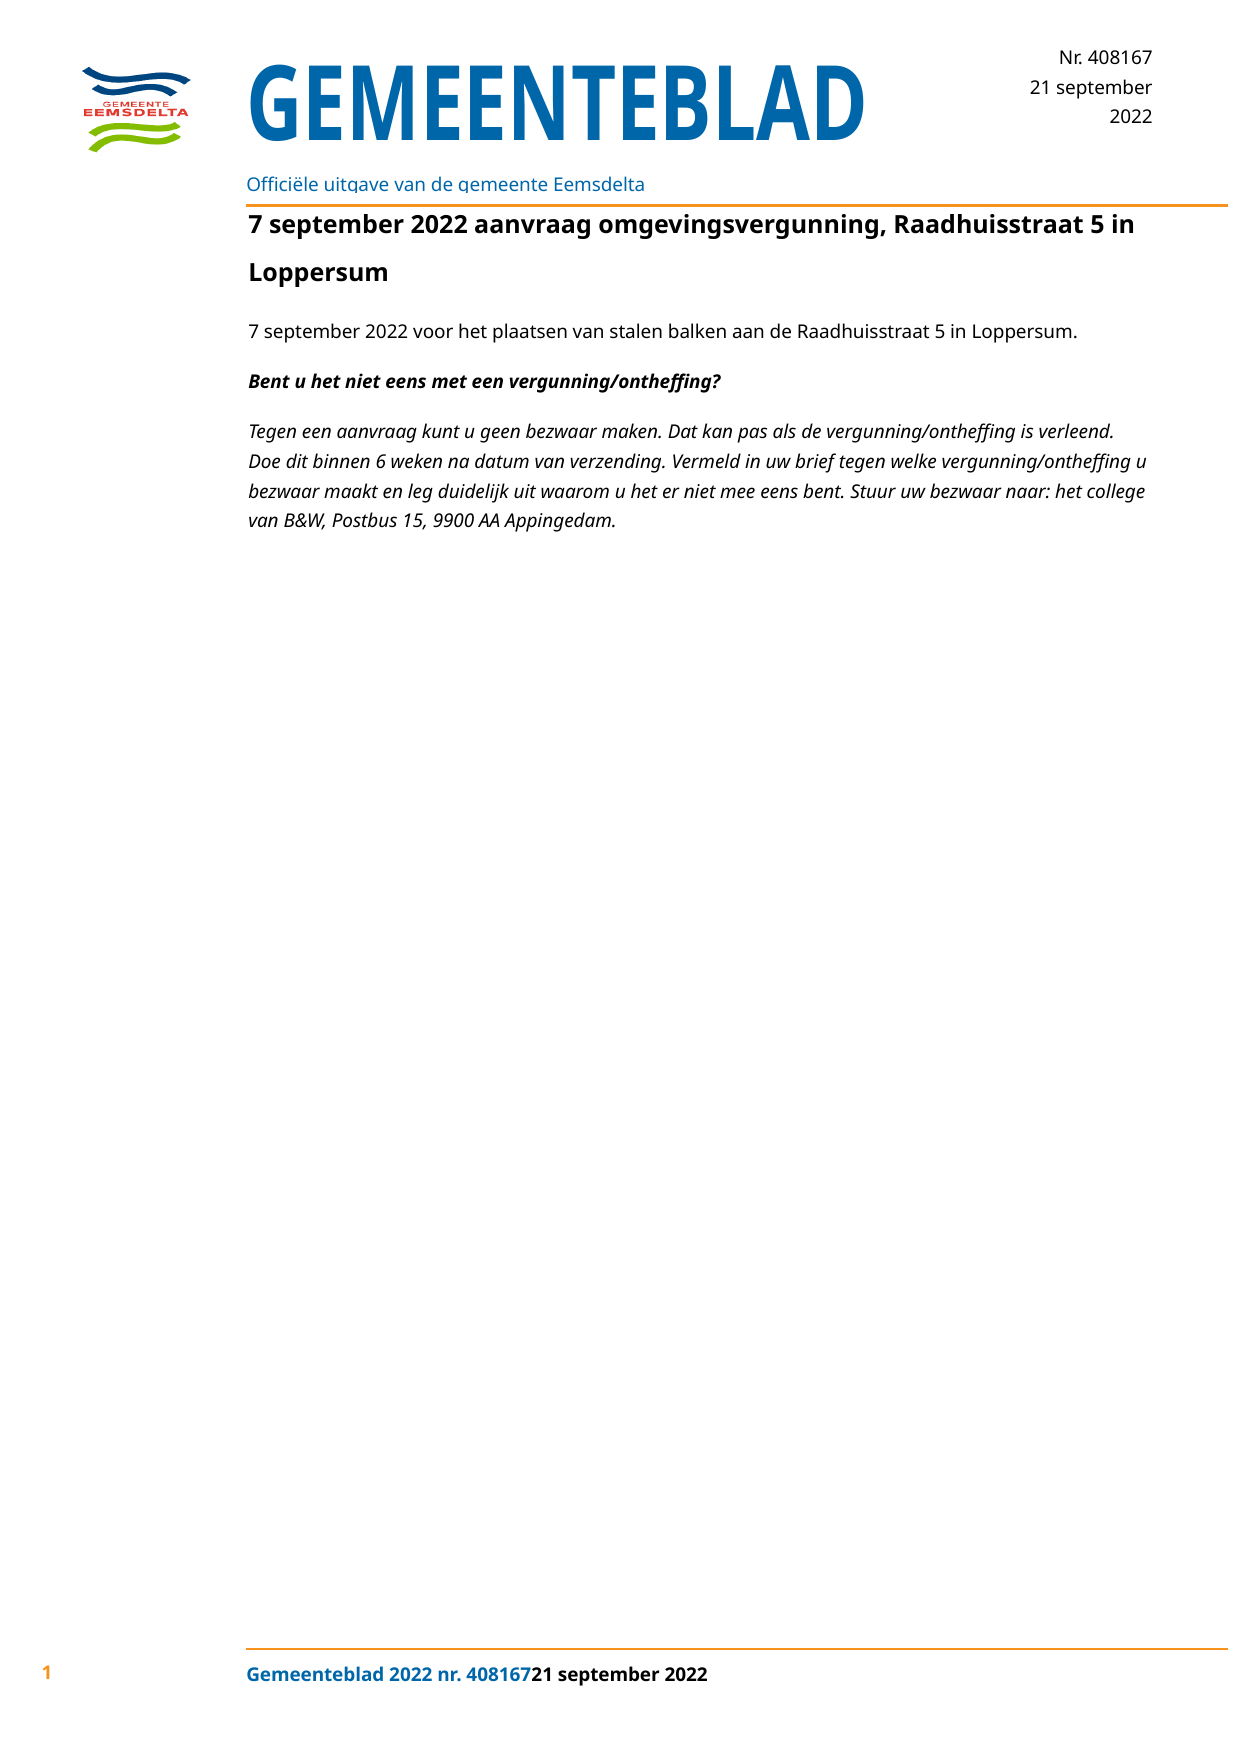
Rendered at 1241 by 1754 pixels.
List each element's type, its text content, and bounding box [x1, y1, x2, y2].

text 7 september 2022 voor het plaatsen van stalen balken aan de Raadhuisstraat 5 in Loppersum. [248, 318, 1152, 344]
text Tegen een aanvraag kunt u geen bezwaar maken. Dat kan pas als de vergunning/ontheffing is verleend. Doe dit binnen 6 weken na datum van verzending. Vermeld in uw brief tegen welke vergunning/ontheffing u bezwaar maakt en leg duidelijk uit waarom u het er niet mee eens bent. Stuur uw bezwaar naar: het college van B&W, Postbus 15, 9900 AA Appingedam. [248, 419, 1152, 533]
text Bent u het niet eens met een vergunning/ontheffing? [248, 368, 1152, 394]
picture [41, 47, 231, 172]
text 7 september 2022 aanvraag omgevingsvergunning, Raadhuisstraat 5 in Loppersum [248, 207, 1152, 288]
